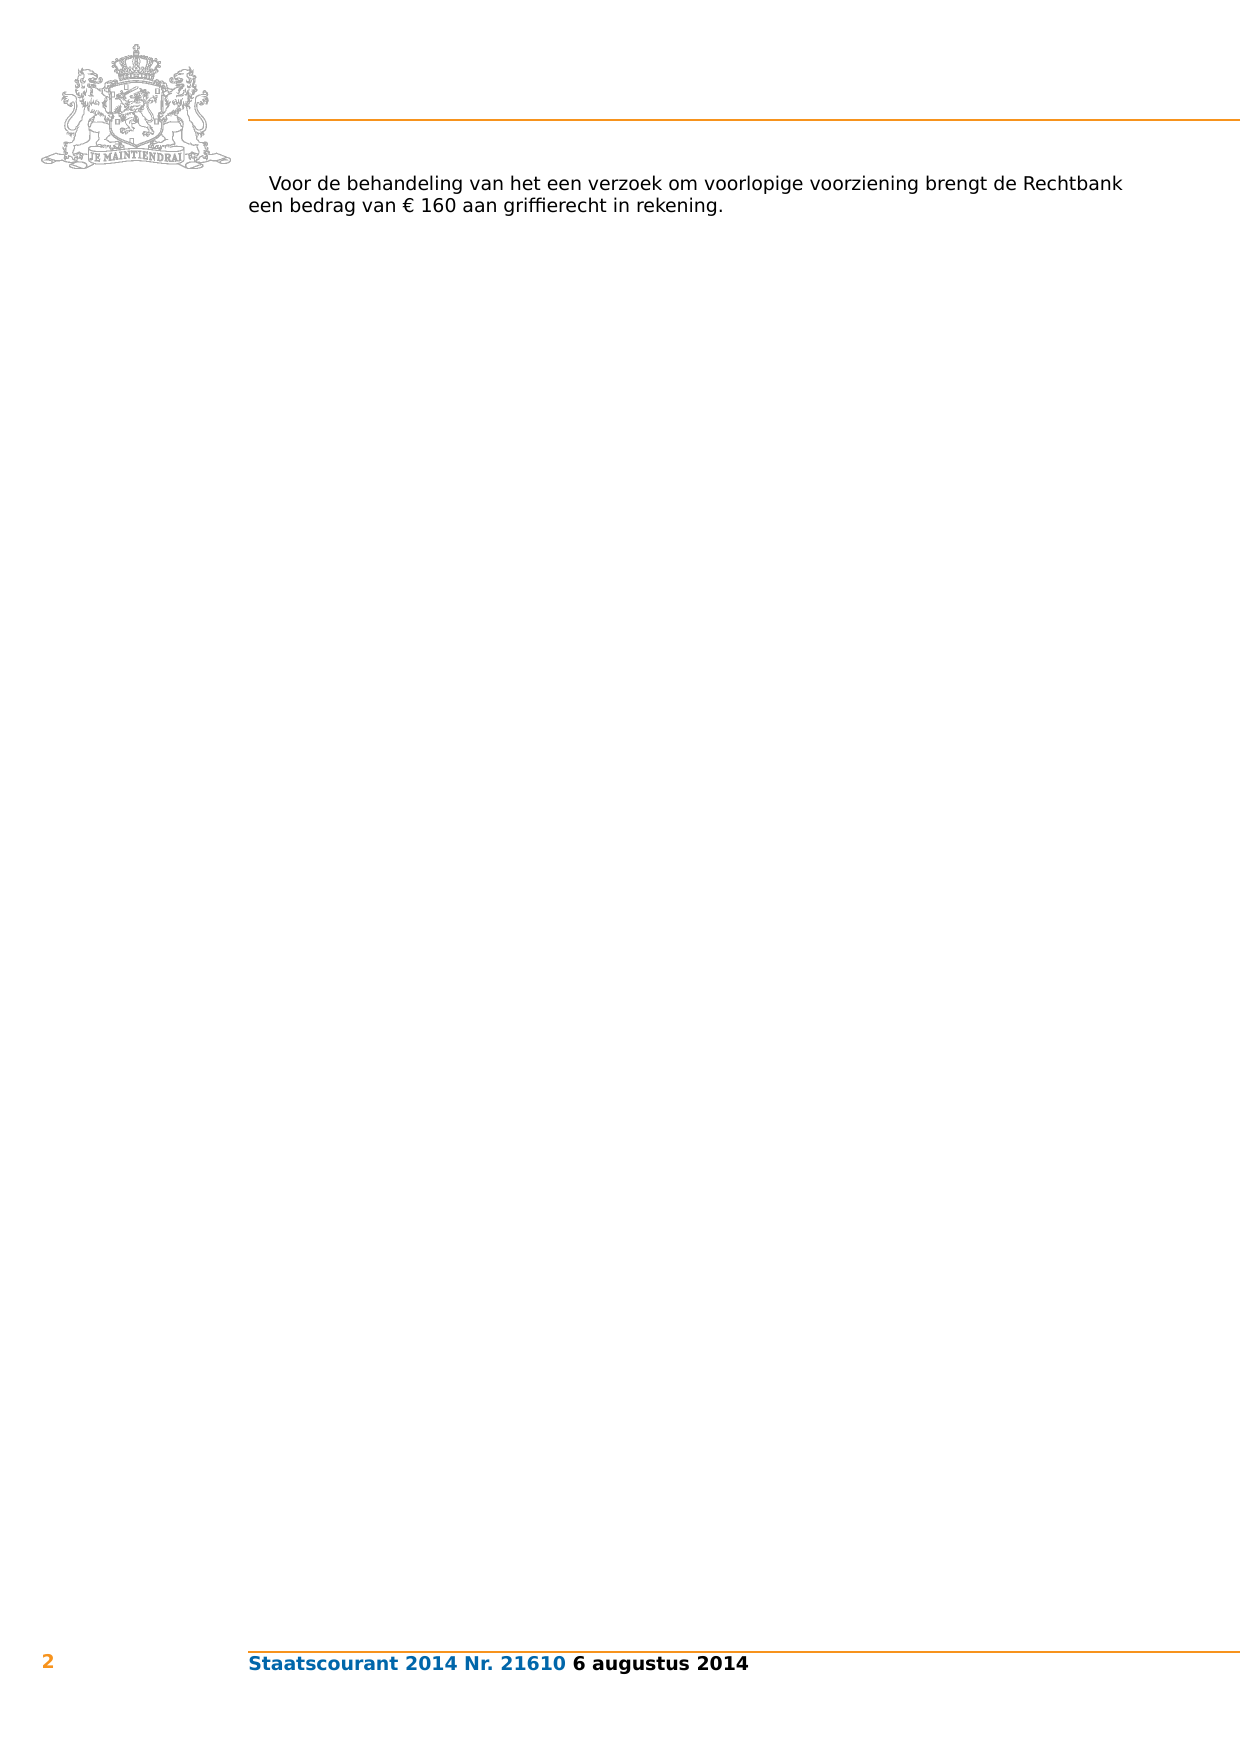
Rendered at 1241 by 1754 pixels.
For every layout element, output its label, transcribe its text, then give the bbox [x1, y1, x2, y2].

picture [41, 44, 231, 169]
text Voor de behandeling van het een verzoek om voorlopige voorziening brengt de Rechtbank een bedrag van € 160 aan griffierecht in rekening. [248, 173, 1163, 217]
